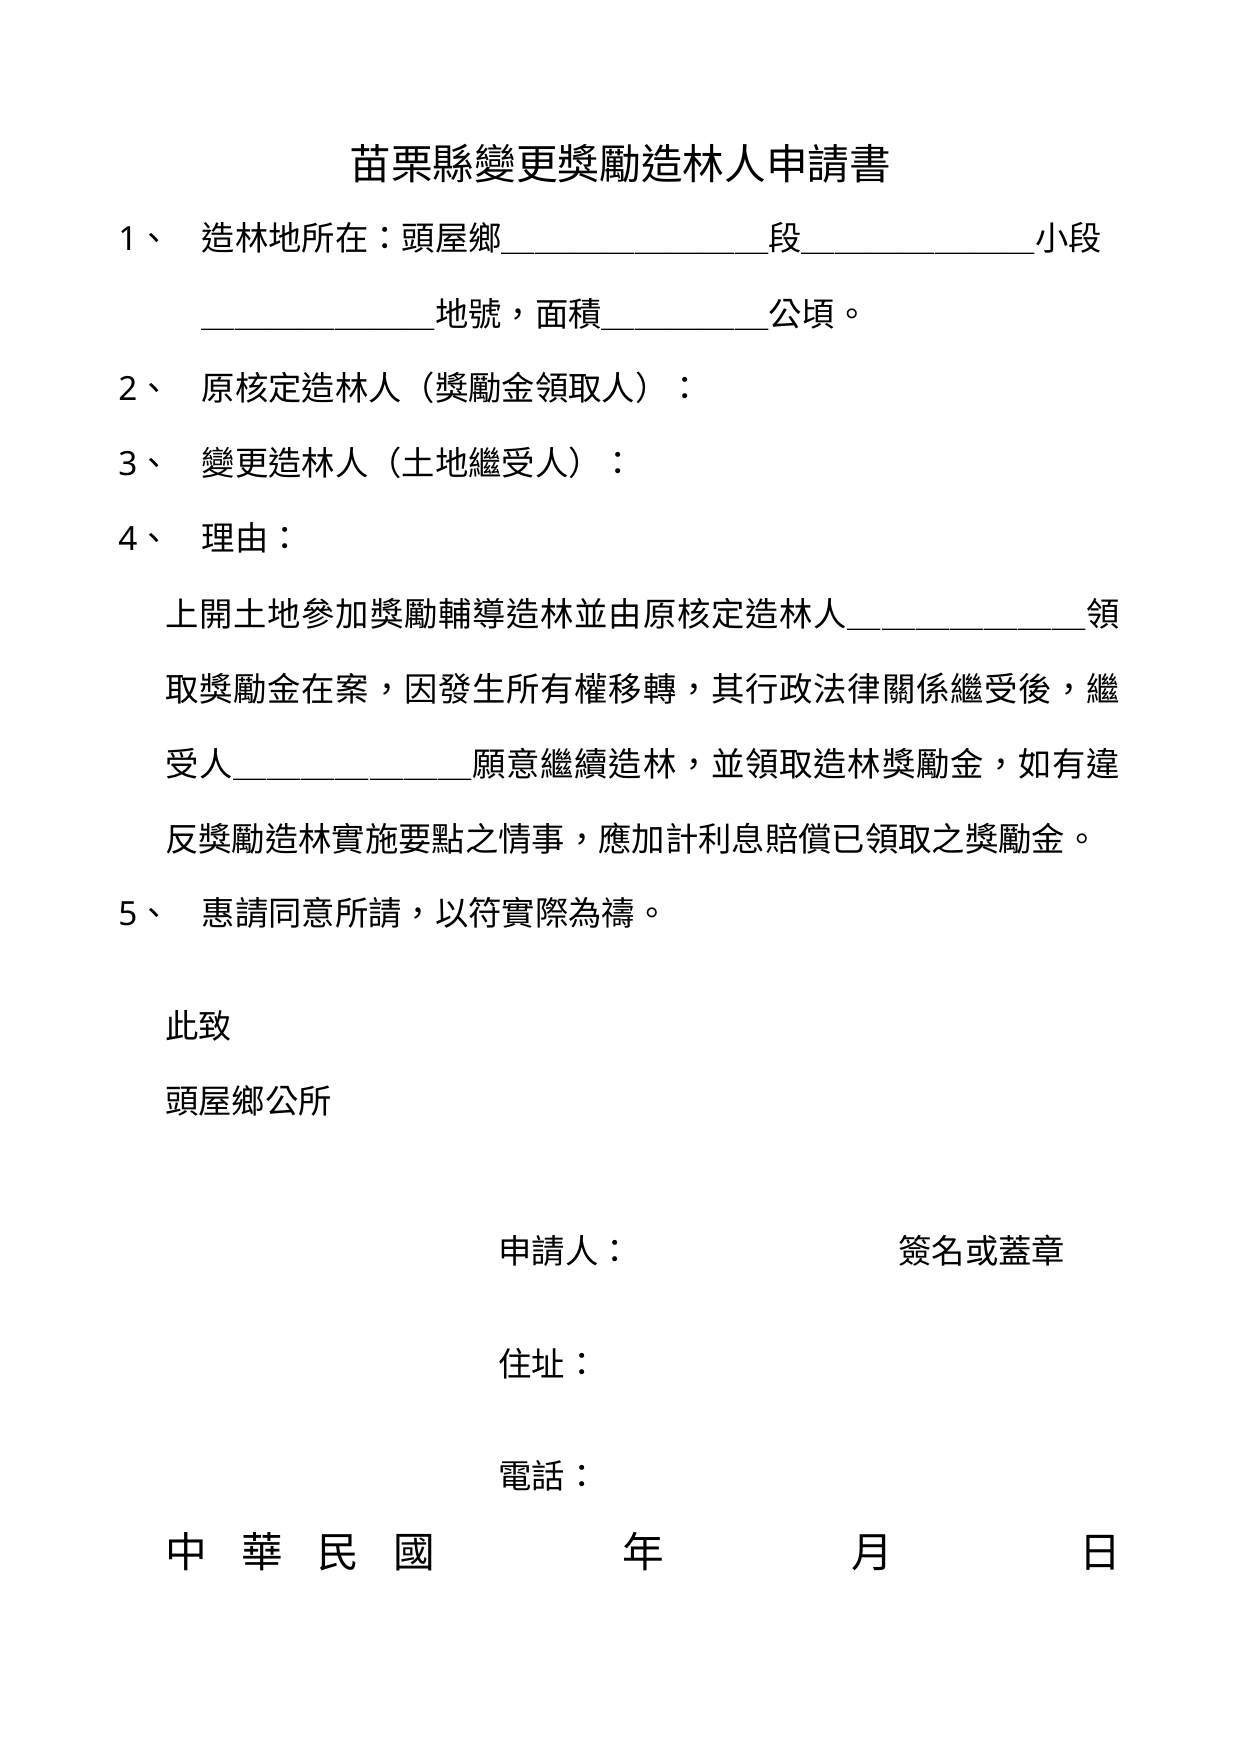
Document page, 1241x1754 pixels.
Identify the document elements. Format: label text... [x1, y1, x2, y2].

text 上開土地參加獎勵輔導造林並由原核定造林人＿＿＿＿＿＿＿領取獎勵金在案，因發生所有權移轉，其行政法律關係繼受後，繼受人＿＿＿＿＿＿＿願意繼續造林，並領取造林獎勵金，如有違反獎勵造林實施要點之情事，應加計利息賠償已領取之獎勵金。 [165, 574, 1122, 874]
text 中華民國 年 月 日 [165, 1511, 1122, 1586]
list 理由： [118, 499, 1122, 574]
list 惠請同意所請，以符實際為禱。 [118, 874, 1122, 949]
text 苗栗縣變更獎勵造林人申請書 [118, 124, 1122, 199]
text 頭屋鄉公所 [165, 1061, 1122, 1136]
text 住址： [165, 1324, 1122, 1399]
text 電話： [165, 1436, 1122, 1511]
list 變更造林人（土地繼受人）： [118, 424, 1122, 499]
text 申請人： 簽名或蓋章 [165, 1211, 1122, 1286]
list 原核定造林人（獎勵金領取人）： [118, 349, 1122, 424]
list 造林地所在：頭屋鄉＿＿＿＿＿＿＿＿段＿＿＿＿＿＿＿小段＿＿＿＿＿＿＿地號，面積＿＿＿＿＿公頃。 [118, 199, 1122, 349]
text 此致 [165, 986, 1122, 1061]
